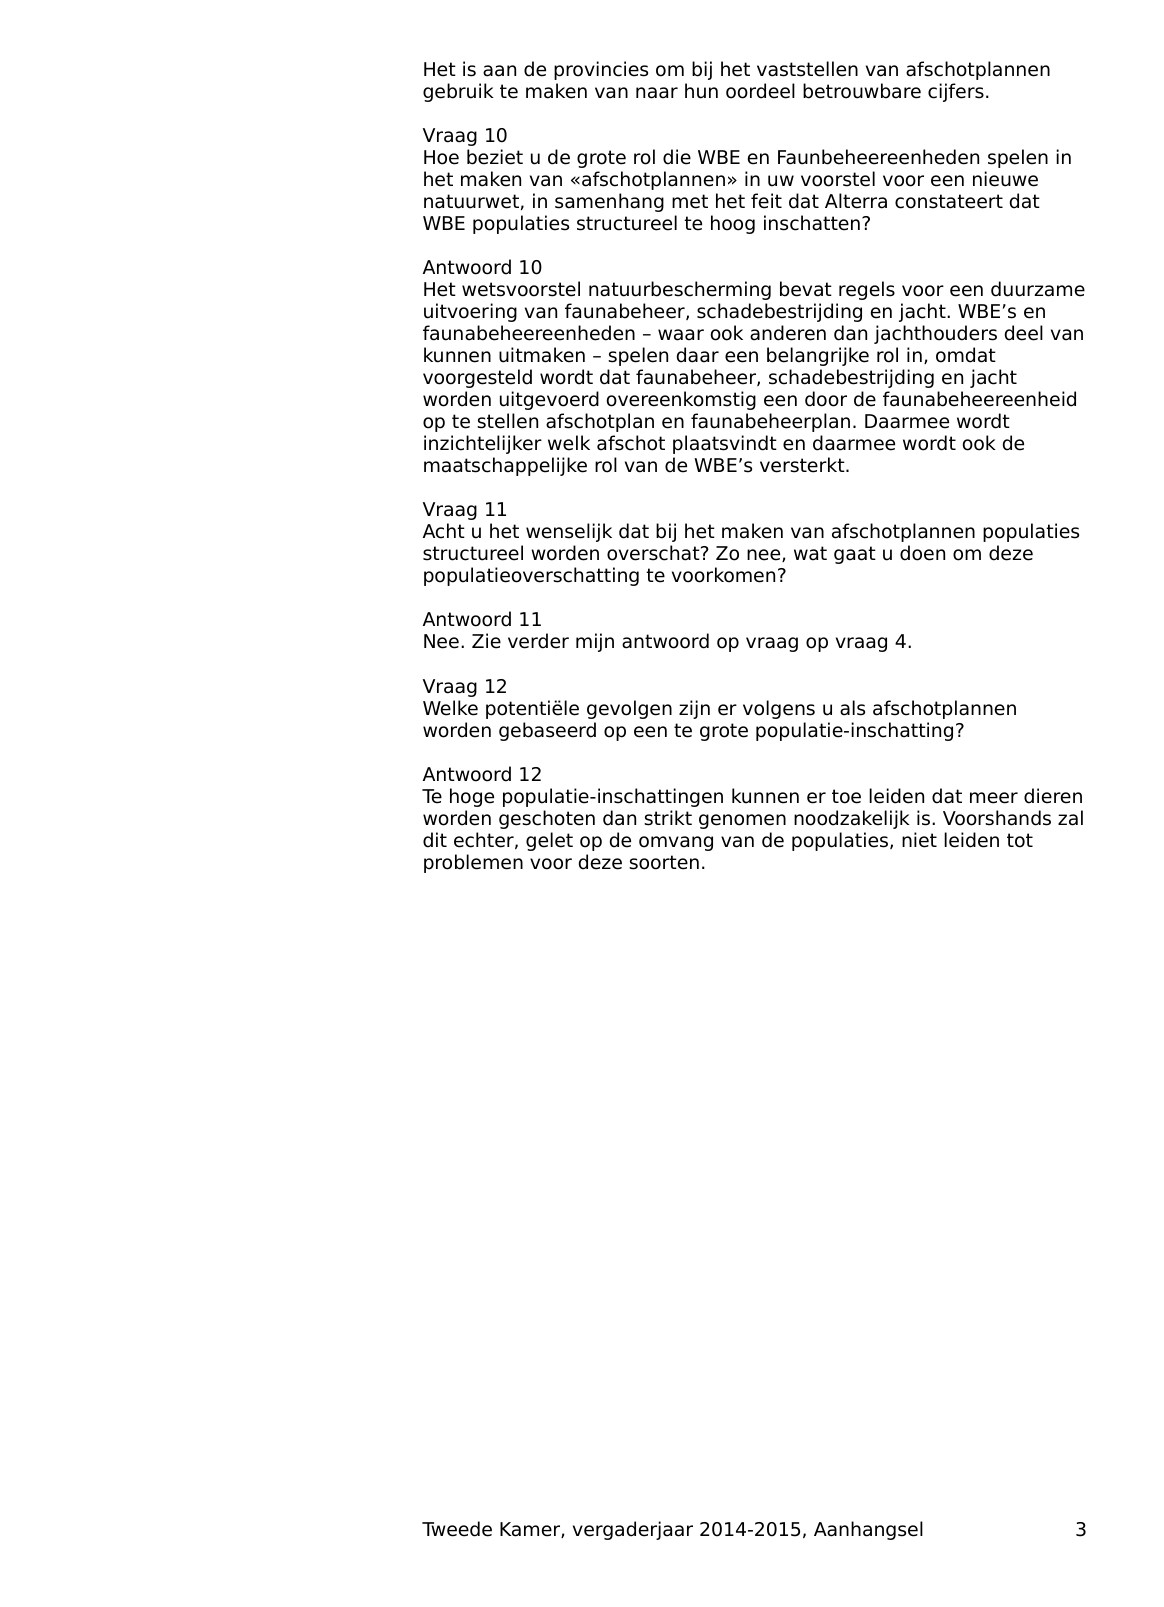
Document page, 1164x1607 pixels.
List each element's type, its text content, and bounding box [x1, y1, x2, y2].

text Antwoord 10 [422, 257, 1087, 279]
text Acht u het wenselijk dat bij het maken van afschotplannen populaties structureel worden overschat? Zo nee, wat gaat u doen om deze populatieoverschatting te voorkomen? [422, 521, 1087, 587]
text Vraag 11 [422, 499, 1087, 521]
text Vraag 10 [422, 125, 1087, 147]
text Te hoge populatie-inschattingen kunnen er toe leiden dat meer dieren worden geschoten dan strikt genomen noodzakelijk is. Voorshands zal dit echter, gelet op de omvang van de populaties, niet leiden tot problemen voor deze soorten. [422, 786, 1087, 873]
text Hoe beziet u de grote rol die WBE en Faunbeheereenheden spelen in het maken van «afschotplannen» in uw voorstel voor een nieuwe natuurwet, in samenhang met het feit dat Alterra constateert dat WBE populaties structureel te hoog inschatten? [422, 147, 1087, 235]
text Het is aan de provincies om bij het vaststellen van afschotplannen gebruik te maken van naar hun oordeel betrouwbare cijfers. [422, 59, 1087, 103]
text Welke potentiële gevolgen zijn er volgens u als afschotplannen worden gebaseerd op een te grote populatie-inschatting? [422, 697, 1087, 741]
text Antwoord 11 [422, 609, 1087, 631]
text Antwoord 12 [422, 764, 1087, 786]
text Het wetsvoorstel natuurbescherming bevat regels voor een duurzame uitvoering van faunabeheer, schadebestrijding en jacht. WBE’s en faunabeheereenheden – waar ook anderen dan jachthouders deel van kunnen uitmaken – spelen daar een belangrijke rol in, omdat voorgesteld wordt dat faunabeheer, schadebestrijding en jacht worden uitgevoerd overeenkomstig een door de faunabeheereenheid op te stellen afschotplan en faunabeheerplan. Daarmee wordt inzichtelijker welk afschot plaatsvindt en daarmee wordt ook de maatschappelijke rol van de WBE’s versterkt. [422, 279, 1087, 477]
text Vraag 12 [422, 676, 1087, 697]
text Nee. Zie verder mijn antwoord op vraag op vraag 4. [422, 631, 1087, 653]
